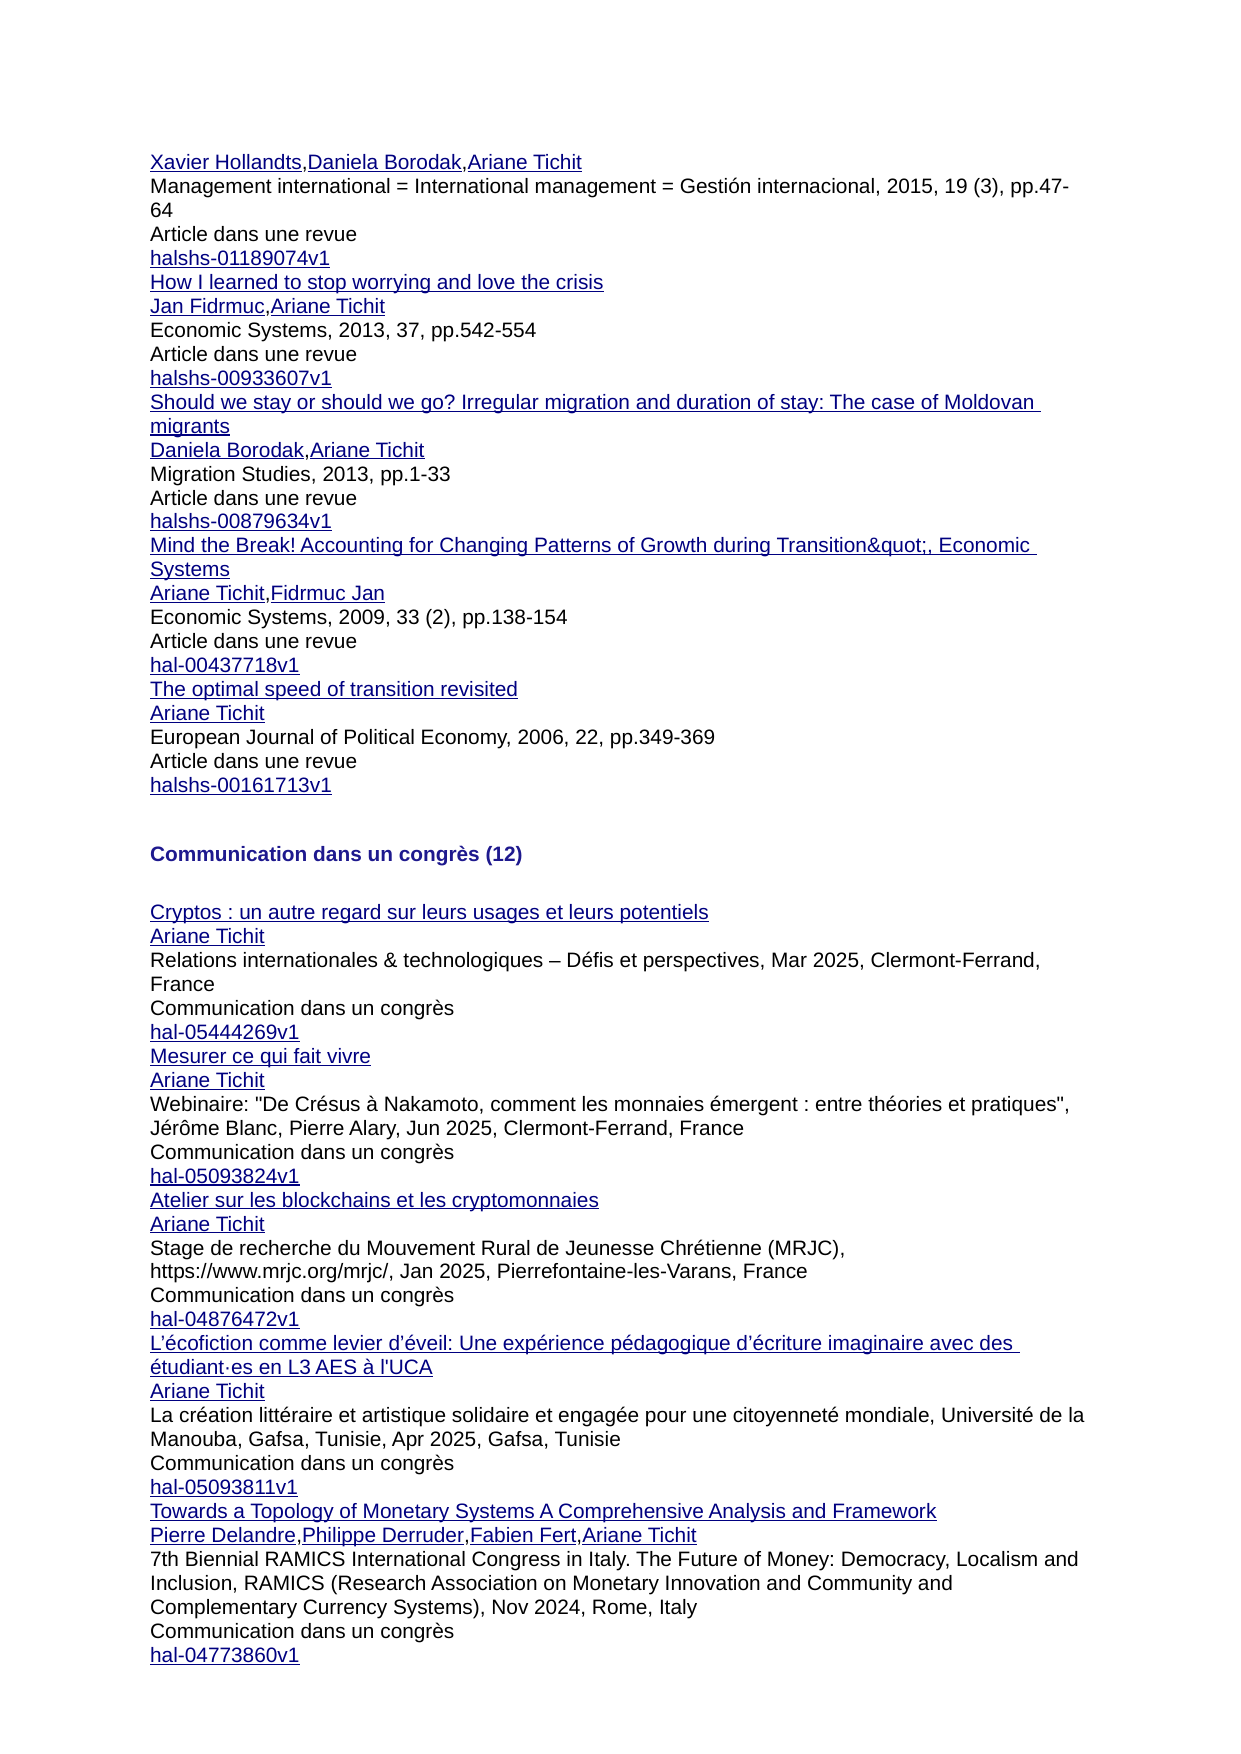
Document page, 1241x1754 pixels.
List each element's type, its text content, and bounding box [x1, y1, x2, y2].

table_cell The optimal speed of transition revisited Ariane Tichit European Journal of Political Economy, 2006, 22, pp.349-369 Article dans une revue halshs-00161713v1 [150, 677, 1090, 797]
table_cell Should we stay or should we go? Irregular migration and duration of stay: The case of Moldovan migrants Daniela Borodak,Ariane Tichit Migration Studies, 2013, pp.1-33 Article dans une revue halshs-00879634v1 [150, 390, 1090, 533]
table_cell Mind the Break! Accounting for Changing Patterns of Growth during Transition&quot;, Economic Systems Ariane Tichit,Fidrmuc Jan Economic Systems, 2009, 33 (2), pp.138-154 Article dans une revue hal-00437718v1 [150, 533, 1090, 677]
table_cell L’écofiction comme levier d’éveil: Une expérience pédagogique d’écriture imaginaire avec des étudiant·es en L3 AES à l'UCA Ariane Tichit La création littéraire et artistique solidaire et engagée pour une citoyenneté mondiale, Université de la Manouba, Gafsa, Tunisie, Apr 2025, Gafsa, Tunisie Communication dans un congrès hal-05093811v1 [150, 1331, 1090, 1499]
table_cell Towards a Topology of Monetary Systems A Comprehensive Analysis and Framework Pierre Delandre,Philippe Derruder,Fabien Fert,Ariane Tichit 7th Biennial RAMICS International Congress in Italy. The Future of Money: Democracy, Localism and Inclusion, RAMICS (Research Association on Monetary Innovation and Community and Complementary Currency Systems), Nov 2024, Rome, Italy Communication dans un congrès hal-04773860v1 [150, 1499, 1090, 1667]
table_cell How I learned to stop worrying and love the crisis Jan Fidrmuc,Ariane Tichit Economic Systems, 2013, 37, pp.542-554 Article dans une revue halshs-00933607v1 [150, 270, 1090, 389]
subtitle Communication dans un congrès (12) [150, 842, 1090, 866]
table_cell Mesurer ce qui fait vivre Ariane Tichit Webinaire: "De Crésus à Nakamoto, comment les monnaies émergent : entre théories et pratiques", Jérôme Blanc, Pierre Alary, Jun 2025, Clermont-Ferrand, France Communication dans un congrès hal-05093824v1 [150, 1044, 1090, 1187]
table_cell Atelier sur les blockchains et les cryptomonnaies Ariane Tichit Stage de recherche du Mouvement Rural de Jeunesse Chrétienne (MRJC), https://www.mrjc.org/mrjc/, Jan 2025, Pierrefontaine-les-Varans, France Communication dans un congrès hal-04876472v1 [150, 1188, 1090, 1331]
table_cell Xavier Hollandts,Daniela Borodak,Ariane Tichit Management international = International management = Gestión internacional, 2015, 19 (3), pp.47-64 Article dans une revue halshs-01189074v1 [150, 150, 1090, 270]
table_header Cryptos : un autre regard sur leurs usages et leurs potentiels Ariane Tichit Relations internationales & technologiques – Défis et perspectives, Mar 2025, Clermont-Ferrand, France Communication dans un congrès hal-05444269v1 [150, 900, 1090, 1044]
